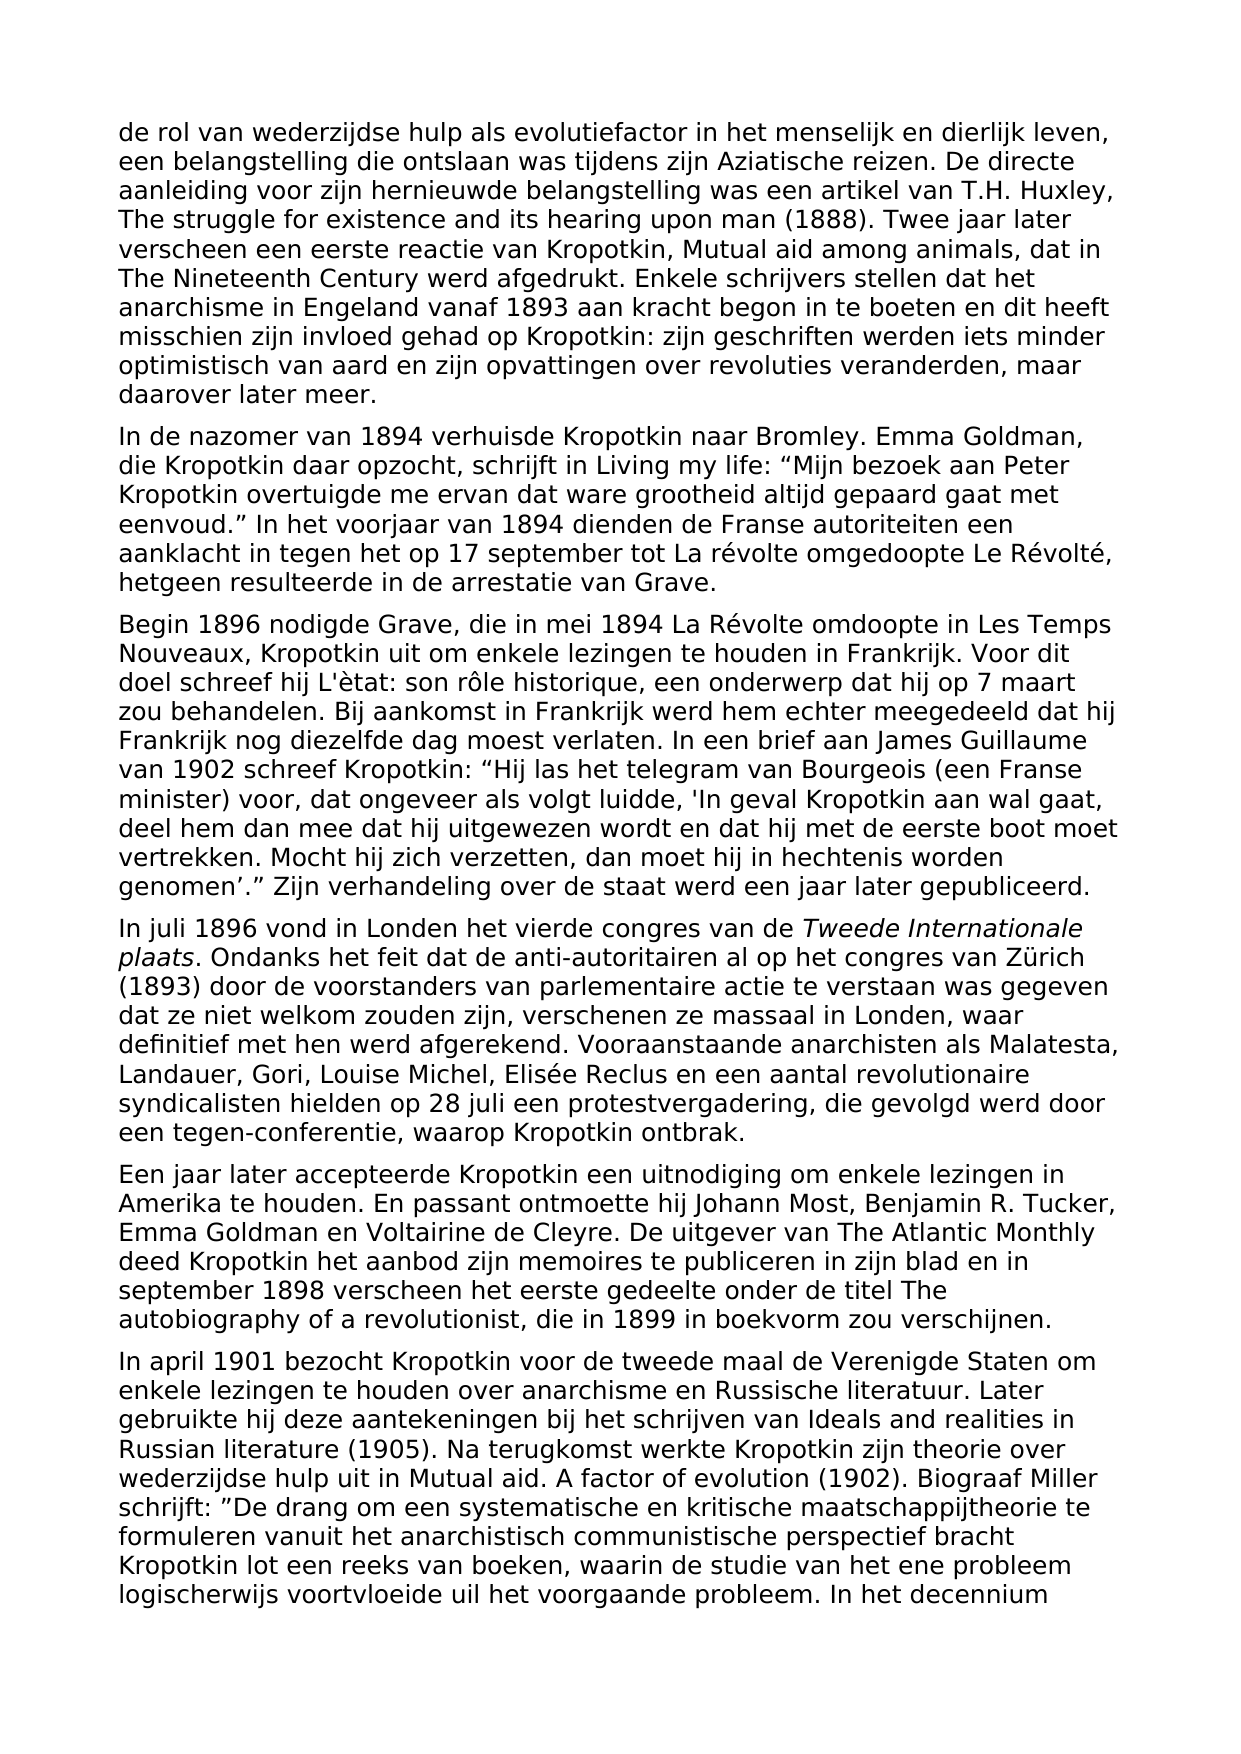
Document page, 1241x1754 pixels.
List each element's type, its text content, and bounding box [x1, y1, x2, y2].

text In de nazomer van 1894 verhuisde Kropotkin naar Bromley. Emma Goldman, die Kropotkin daar opzocht, schrijft in Living my life: “Mijn bezoek aan Peter Kropotkin overtuigde me ervan dat ware grootheid altijd gepaard gaat met eenvoud.” In het voorjaar van 1894 dienden de Franse autoriteiten een aanklacht in tegen het op 17 september tot La révolte omgedoopte Le Révolté, hetgeen resulteerde in de arrestatie van Grave. [118, 422, 1122, 597]
text In april 1901 bezocht Kropotkin voor de tweede maal de Verenigde Staten om enkele lezingen te houden over anarchisme en Russische literatuur. Later gebruikte hij deze aantekeningen bij het schrijven van Ideals and realities in Russian literature (1905). Na terugkomst werkte Kropotkin zijn theorie over wederzijdse hulp uit in Mutual aid. A factor of evolution (1902). Biograaf Miller schrijft: ”De drang om een systematische en kritische maatschappijtheorie te formuleren vanuit het anarchistisch communistische perspectief bracht Kropotkin lot een reeks van boeken, waarin de studie van het ene probleem logischerwijs voortvloeide uil het voorgaande probleem. In het decennium [118, 1347, 1122, 1610]
text In juli 1896 vond in Londen het vierde congres van de Tweede Internationale plaats. Ondanks het feit dat de anti-autoritairen al op het congres van Zürich (1893) door de voorstanders van parlementaire actie te verstaan was gegeven dat ze niet welkom zouden zijn, verschenen ze massaal in Londen, waar definitief met hen werd afgerekend. Vooraanstaande anarchisten als Malatesta, Landauer, Gori, Louise Michel, Elisée Reclus en een aantal revolutionaire syndicalisten hielden op 28 juli een protestvergadering, die gevolgd werd door een tegen-conferentie, waarop Kropotkin ontbrak. [118, 914, 1122, 1147]
text Begin 1896 nodigde Grave, die in mei 1894 La Révolte omdoopte in Les Temps Nouveaux, Kropotkin uit om enkele lezingen te houden in Frankrijk. Voor dit doel schreef hij L'ètat: son rôle historique, een onderwerp dat hij op 7 maart zou behandelen. Bij aankomst in Frankrijk werd hem echter meegedeeld dat hij Frankrijk nog diezelfde dag moest verlaten. In een brief aan James Guillaume van 1902 schreef Kropotkin: “Hij las het telegram van Bourgeois (een Franse minister) voor, dat ongeveer als volgt luidde, 'In geval Kropotkin aan wal gaat, deel hem dan mee dat hij uitgewezen wordt en dat hij met de eerste boot moet vertrekken. Mocht hij zich verzetten, dan moet hij in hechtenis worden genomen’.” Zijn verhandeling over de staat werd een jaar later gepubliceerd. [118, 610, 1122, 901]
text Een jaar later accepteerde Kropotkin een uitnodiging om enkele lezingen in Amerika te houden. En passant ontmoette hij Johann Most, Benjamin R. Tucker, Emma Goldman en Voltairine de Cleyre. De uitgever van The Atlantic Monthly deed Kropotkin het aanbod zijn memoires te publiceren in zijn blad en in september 1898 verscheen het eerste gedeelte onder de titel The autobiography of a revolutionist, die in 1899 in boekvorm zou verschijnen. [118, 1160, 1122, 1335]
text de rol van wederzijdse hulp als evolutiefactor in het menselijk en dierlijk leven, een belangstelling die ontslaan was tijdens zijn Aziatische reizen. De directe aanleiding voor zijn hernieuwde belangstelling was een artikel van T.H. Huxley, The struggle for existence and its hearing upon man (1888). Twee jaar later verscheen een eerste reactie van Kropotkin, Mutual aid among animals, dat in The Nineteenth Century werd afgedrukt. Enkele schrijvers stellen dat het anarchisme in Engeland vanaf 1893 aan kracht begon in te boeten en dit heeft misschien zijn invloed gehad op Kropotkin: zijn geschriften werden iets minder optimistisch van aard en zijn opvattingen over revoluties veranderden, maar daarover later meer. [118, 118, 1122, 410]
